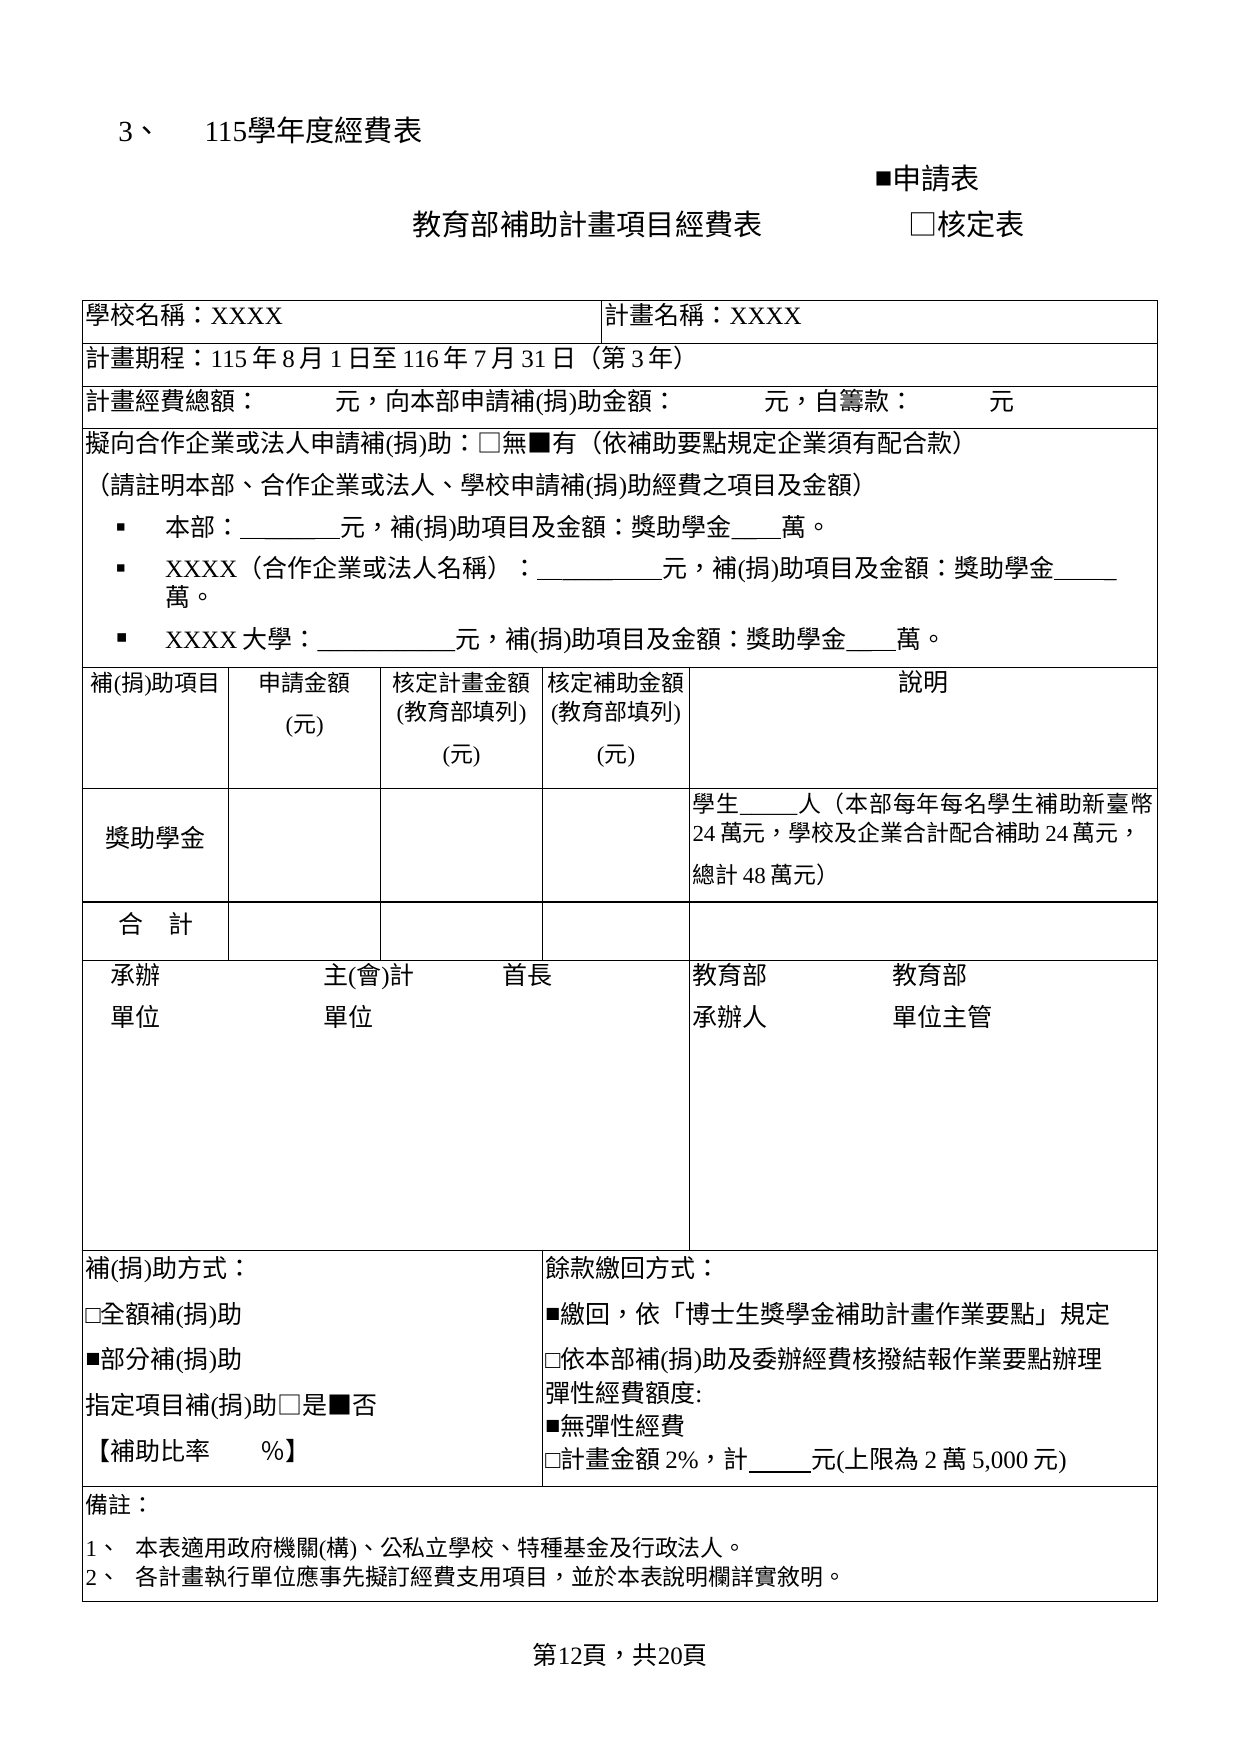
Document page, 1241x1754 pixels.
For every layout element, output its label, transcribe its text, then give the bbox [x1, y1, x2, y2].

table_cell 餘款繳回方式： ■繳回，依「博士生獎學金補助計畫作業要點」規定 □依本部補(捐)助及委辦經費核撥結報作業要點辦理 彈性經費額度: ■無彈性經費 □計畫金額2%，計 元(上限為2萬5,000元) [543, 1251, 1157, 1486]
table_header [233, 163, 253, 208]
table_cell [1074, 254, 1158, 300]
table_cell 計畫經費總額： 元，向本部申請補(捐)助金額： 元，自籌款： 元 [83, 387, 1157, 428]
table_cell 擬向合作企業或法人申請補(捐)助：□無■有（依補助要點規定企業須有配合款） （請註明本部、合作企業或法人、學校申請補(捐)助經費之項目及金額） 本部：＿____＿元，補(捐)助項目及金額：獎助學金__＿萬。 XXXX（合作企業或法人名稱）：＿____＿＿元，補(捐)助項目及金額：獎助學金＿＿_萬。 XXXX大學：___________元，補(捐)助項目及金額：獎助學金__＿萬。 [83, 429, 1157, 667]
table_cell 獎助學金 [83, 789, 228, 901]
table_cell 計畫期程：115年8月1日至116年7月31日（第3年） [83, 344, 1157, 386]
table_header ■申請表 [689, 163, 1074, 208]
table_cell [381, 903, 542, 960]
table_cell 核定補助金額 (教育部填列) (元) [543, 668, 689, 788]
table_cell [229, 209, 233, 254]
table_cell [156, 254, 228, 300]
table_header [253, 163, 380, 208]
table_cell [543, 903, 689, 960]
table_cell [499, 254, 689, 300]
table_cell 說明 [690, 668, 1157, 788]
table_cell 學生_____人（本部每年每名學生補助新臺幣24萬元，學校及企業合計配合補助24萬元， 總計48萬元） [690, 789, 1157, 901]
table_header [229, 163, 233, 208]
table_cell 計畫名稱：XXXX [602, 301, 1157, 343]
table_cell [156, 209, 228, 254]
table_cell [543, 789, 689, 901]
table_cell [229, 903, 380, 960]
table_cell 補(捐)助項目 [83, 668, 228, 788]
table_cell [253, 254, 380, 300]
table_header [83, 163, 156, 208]
table_cell [83, 209, 156, 254]
table_cell [380, 254, 499, 300]
table_cell 申請金額 (元) [229, 668, 380, 788]
table_cell 合 計 [83, 903, 228, 960]
table_cell [1074, 209, 1158, 254]
table_cell 學校名稱：XXXX [83, 301, 601, 343]
list 115學年度經費表 [118, 108, 1122, 150]
table_cell 補(捐)助方式： □全額補(捐)助 ■部分補(捐)助 指定項目補(捐)助□是■否 【補助比率 ％】 [83, 1251, 542, 1486]
table_cell [689, 254, 1074, 300]
table_cell [690, 903, 1157, 960]
table_header [380, 163, 499, 208]
table_cell 承辦 主(會)計 首長 單位 單位 [83, 961, 689, 1249]
table_cell 備註： 本表適用政府機關(構)、公私立學校、特種基金及行政法人。 各計畫執行單位應事先擬訂經費支用項目，並於本表說明欄詳實敘明。 各執行單位經費動支應中央政府各項經費支用規定、本部各計畫補(捐)助要點及本要點經費編列基準表規定辦理。 上述中央政府經費支用規定，得逕於「行政院主計總處網站-友善經費報支專區-內審規定」查詢參考。 非指定項目補(捐)助，說明欄位新增支用項目，得由執行單位循內部行政程序自行辦理。 同一計畫向本部及其他機關申請補(捐)助時，應於計畫項目經費申請表內，詳列向本部及其他機關申請補助之項目及金額，如有隱匿不實或造假情事，本部應撤銷該補(捐)助案件，並收回已撥付款項。 補(捐)助計畫除依本要點第4點規定之情形外，以不補(捐)助人事費、加班費、內部場地使用費及行政管理費為原則。 申請補(捐)助經費，其計畫執行涉及須依「政府機關政策文宣規劃執行注意事項」、預算法第62條之1及其執行原則等相關規定辦理者，應明確標示其為「廣告」，且揭示贊助機關（教育部）名稱，並不得以置入性行銷方式進行。 [83, 1487, 1157, 1601]
table_cell 教育部補助計畫項目經費表 □核定表 [253, 209, 1074, 254]
table_cell [229, 789, 380, 901]
table_cell 核定計畫金額(教育部填列) (元) [381, 668, 542, 788]
table_cell [83, 254, 156, 300]
table_header [499, 163, 689, 208]
table_header [156, 163, 228, 208]
table_cell 教育部 教育部 承辦人 單位主管 [690, 961, 1157, 1249]
table_cell [229, 254, 233, 300]
table_cell [381, 789, 542, 901]
table_cell [233, 254, 253, 300]
table_cell [233, 209, 253, 254]
table_header [1074, 163, 1158, 208]
